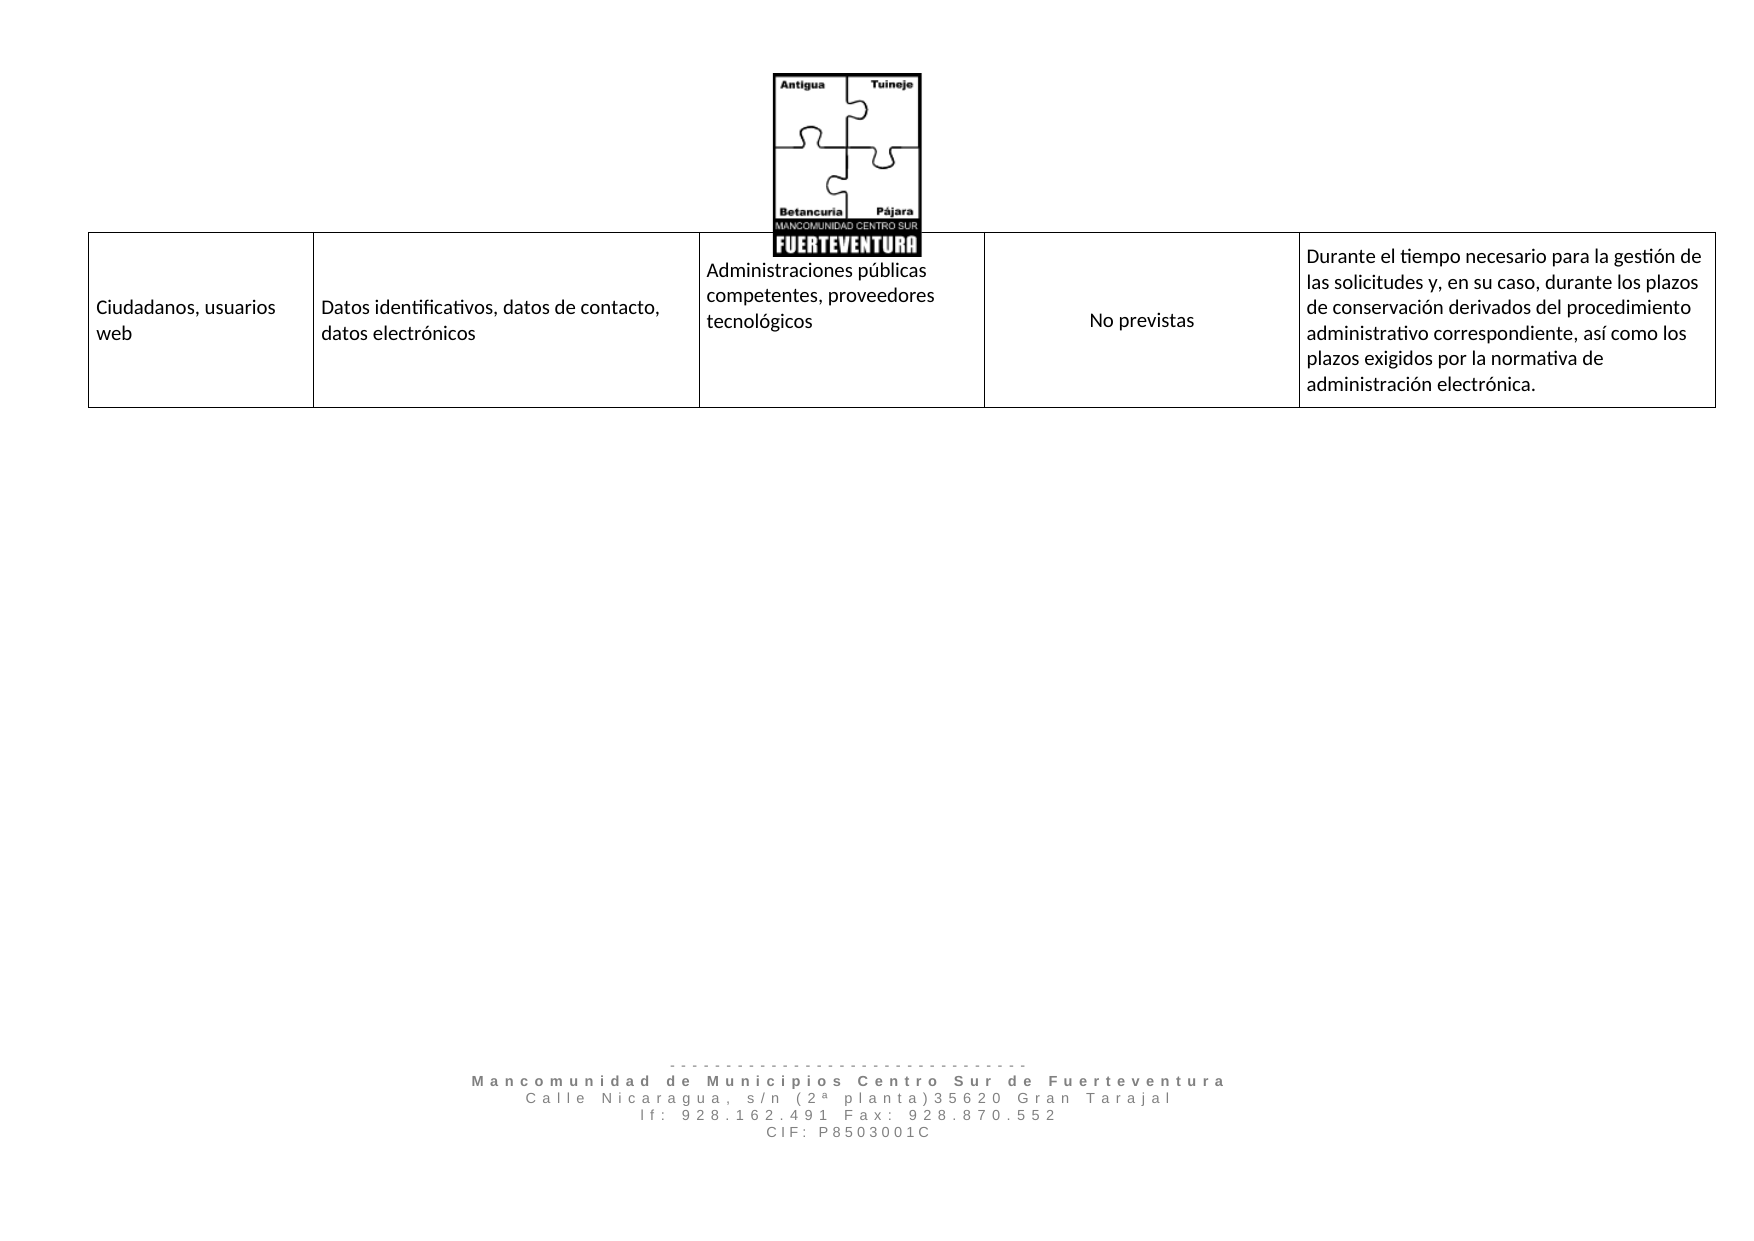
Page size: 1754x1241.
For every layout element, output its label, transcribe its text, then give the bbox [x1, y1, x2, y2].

table_cell Datos identificativos, datos de contacto, datos electrónicos [314, 233, 699, 407]
table_cell Durante el tiempo necesario para la gestión de las solicitudes y, en su caso, durante los plazos de conservación derivados del procedimiento administrativo correspondiente, así como los plazos exigidos por la normativa de administración electrónica. [1300, 233, 1715, 407]
table_cell No previstas [985, 233, 1299, 407]
table_cell Ciudadanos, usuarios web [89, 233, 313, 407]
table_cell Administraciones públicas competentes, proveedores tecnológicos [700, 233, 984, 407]
